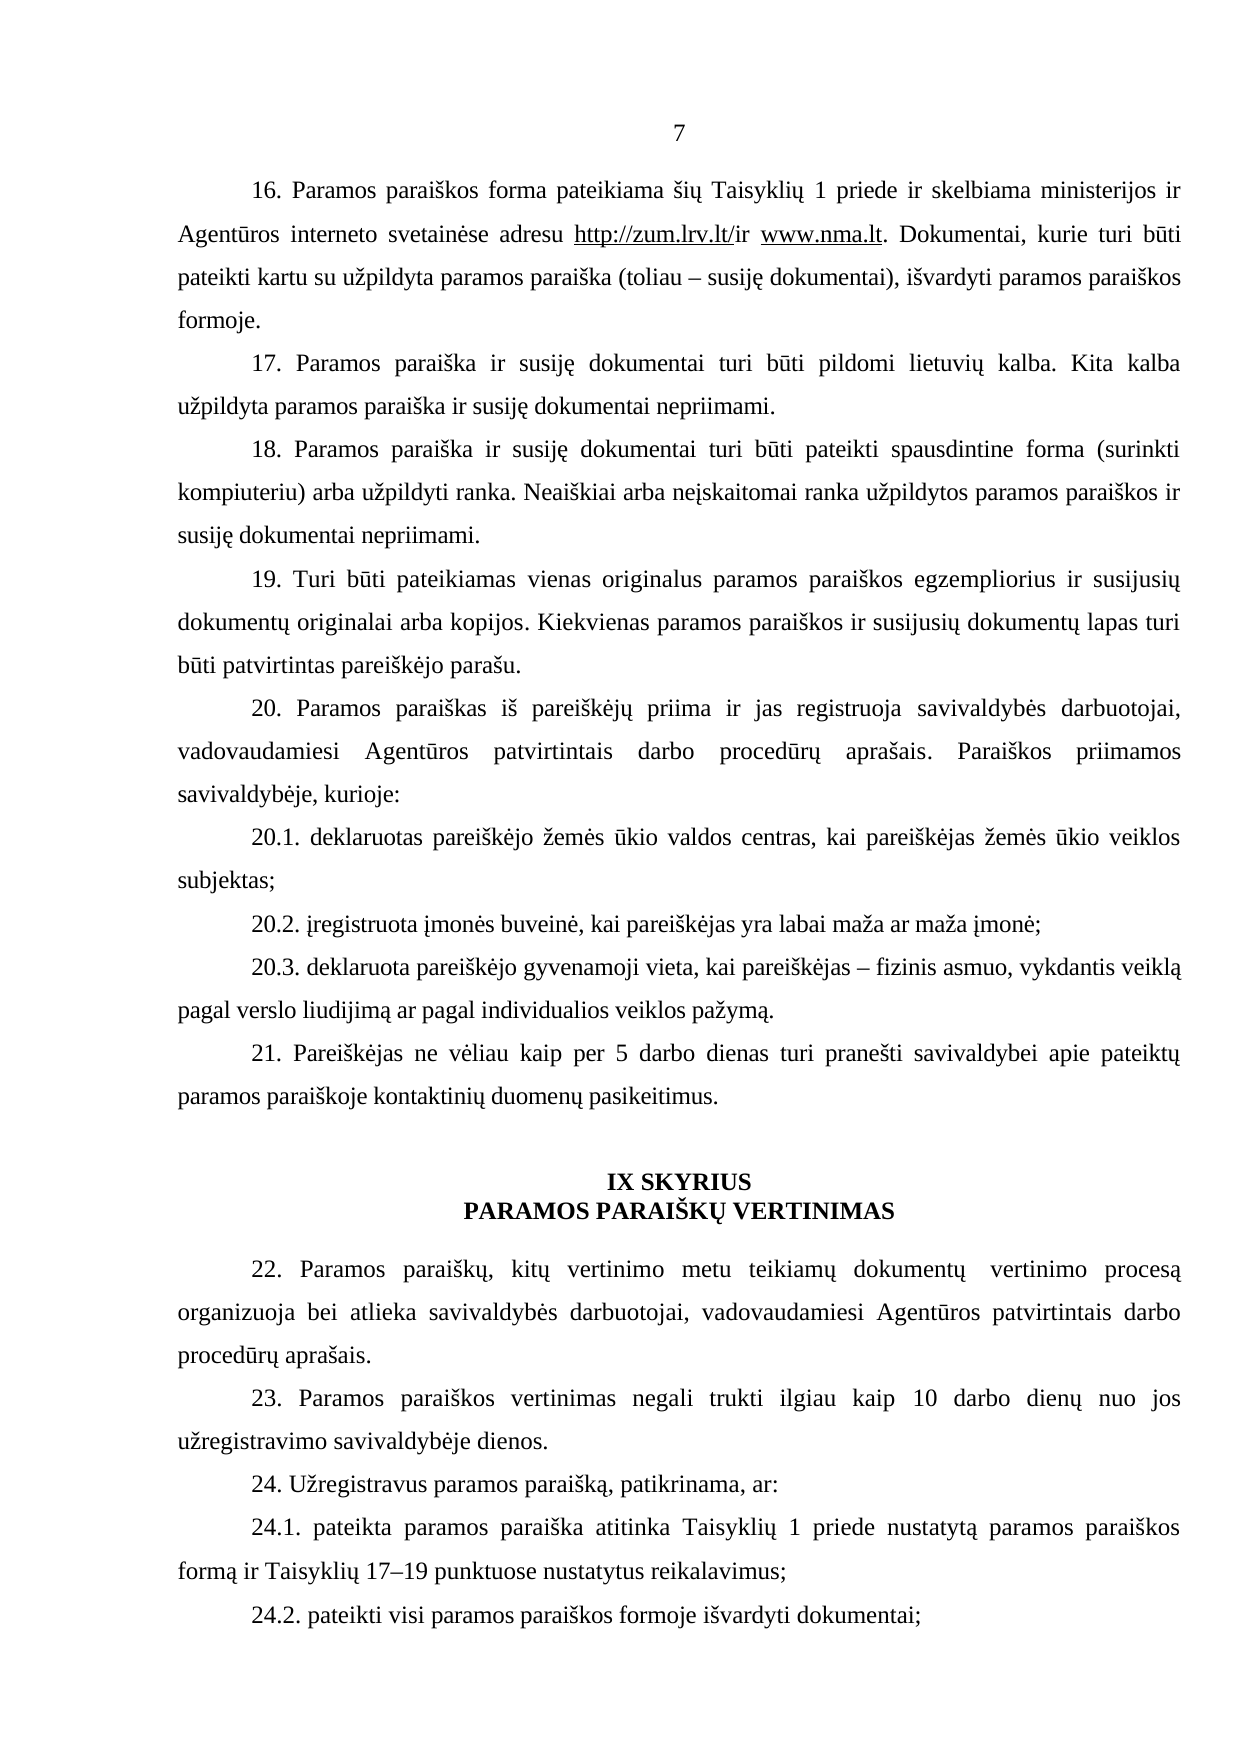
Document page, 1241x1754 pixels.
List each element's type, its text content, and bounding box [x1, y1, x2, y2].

text 20.2. įregistruota įmonės buveinė, kai pareiškėjas yra labai maža ar maža įmonė; [177, 909, 1181, 937]
text 20.1. deklaruotas pareiškėjo žemės ūkio valdos centras, kai pareiškėjas žemės ūkio veiklos subjektas; [177, 822, 1181, 894]
text 20. Paramos paraiškas iš pareiškėjų priima ir jas registruoja savivaldybės darbuotojai, vadovaudamiesi Agentūros patvirtintais darbo procedūrų aprašais. Paraiškos priimamos savivaldybėje, kurioje: [177, 693, 1181, 808]
text 20.3. deklaruota pareiškėjo gyvenamoji vieta, kai pareiškėjas – fizinis asmuo, vykdantis veiklą pagal verslo liudijimą ar pagal individualios veiklos pažymą. [177, 952, 1181, 1024]
text PARAMOS PARAIŠKŲ VERTINIMAS [177, 1196, 1181, 1225]
text 24. Užregistravus paramos paraišką, patikrinama, ar: [177, 1469, 1181, 1498]
text 17. Paramos paraiška ir susiję dokumentai turi būti pildomi lietuvių kalba. Kita kalba užpildyta paramos paraiška ir susiję dokumentai nepriimami. [177, 348, 1181, 420]
text 18. Paramos paraiška ir susiję dokumentai turi būti pateikti spausdintine forma (surinkti kompiuteriu) arba užpildyti ranka. Neaiškiai arba neįskaitomai ranka užpildytos paramos paraiškos ir susiję dokumentai nepriimami. [177, 434, 1181, 549]
text 21. Pareiškėjas ne vėliau kaip per 5 darbo dienas turi pranešti savivaldybei apie pateiktų paramos paraiškoje kontaktinių duomenų pasikeitimus. [177, 1038, 1181, 1110]
text 22. Paramos paraiškų, kitų vertinimo metu teikiamų dokumentų vertinimo procesą organizuoja bei atlieka savivaldybės darbuotojai, vadovaudamiesi Agentūros patvirtintais darbo procedūrų aprašais. [177, 1254, 1181, 1369]
text 24.2. pateikti visi paramos paraiškos formoje išvardyti dokumentai; [177, 1600, 1181, 1628]
text 19. Turi būti pateikiamas vienas originalus paramos paraiškos egzempliorius ir susijusių dokumentų originalai arba kopijos. Kiekvienas paramos paraiškos ir susijusių dokumentų lapas turi būti patvirtintas pareiškėjo parašu. [177, 564, 1181, 679]
text IX SKYRIUS [177, 1167, 1181, 1196]
text 23. Paramos paraiškos vertinimas negali trukti ilgiau kaip 10 darbo dienų nuo jos užregistravimo savivaldybėje dienos. [177, 1383, 1181, 1455]
text 24.1. pateikta paramos paraiška atitinka Taisyklių 1 priede nustatytą paramos paraiškos formą ir Taisyklių 17–19 punktuose nustatytus reikalavimus; [177, 1512, 1181, 1585]
text 16. Paramos paraiškos forma pateikiama šių Taisyklių 1 priede ir skelbiama ministerijos ir Agentūros interneto svetainėse adresu http://zum.lrv.lt/ir www.nma.lt. Dokumentai, kurie turi būti pateikti kartu su užpildyta paramos paraiška (toliau – susiję dokumentai), išvardyti paramos paraiškos formoje. [177, 176, 1181, 334]
